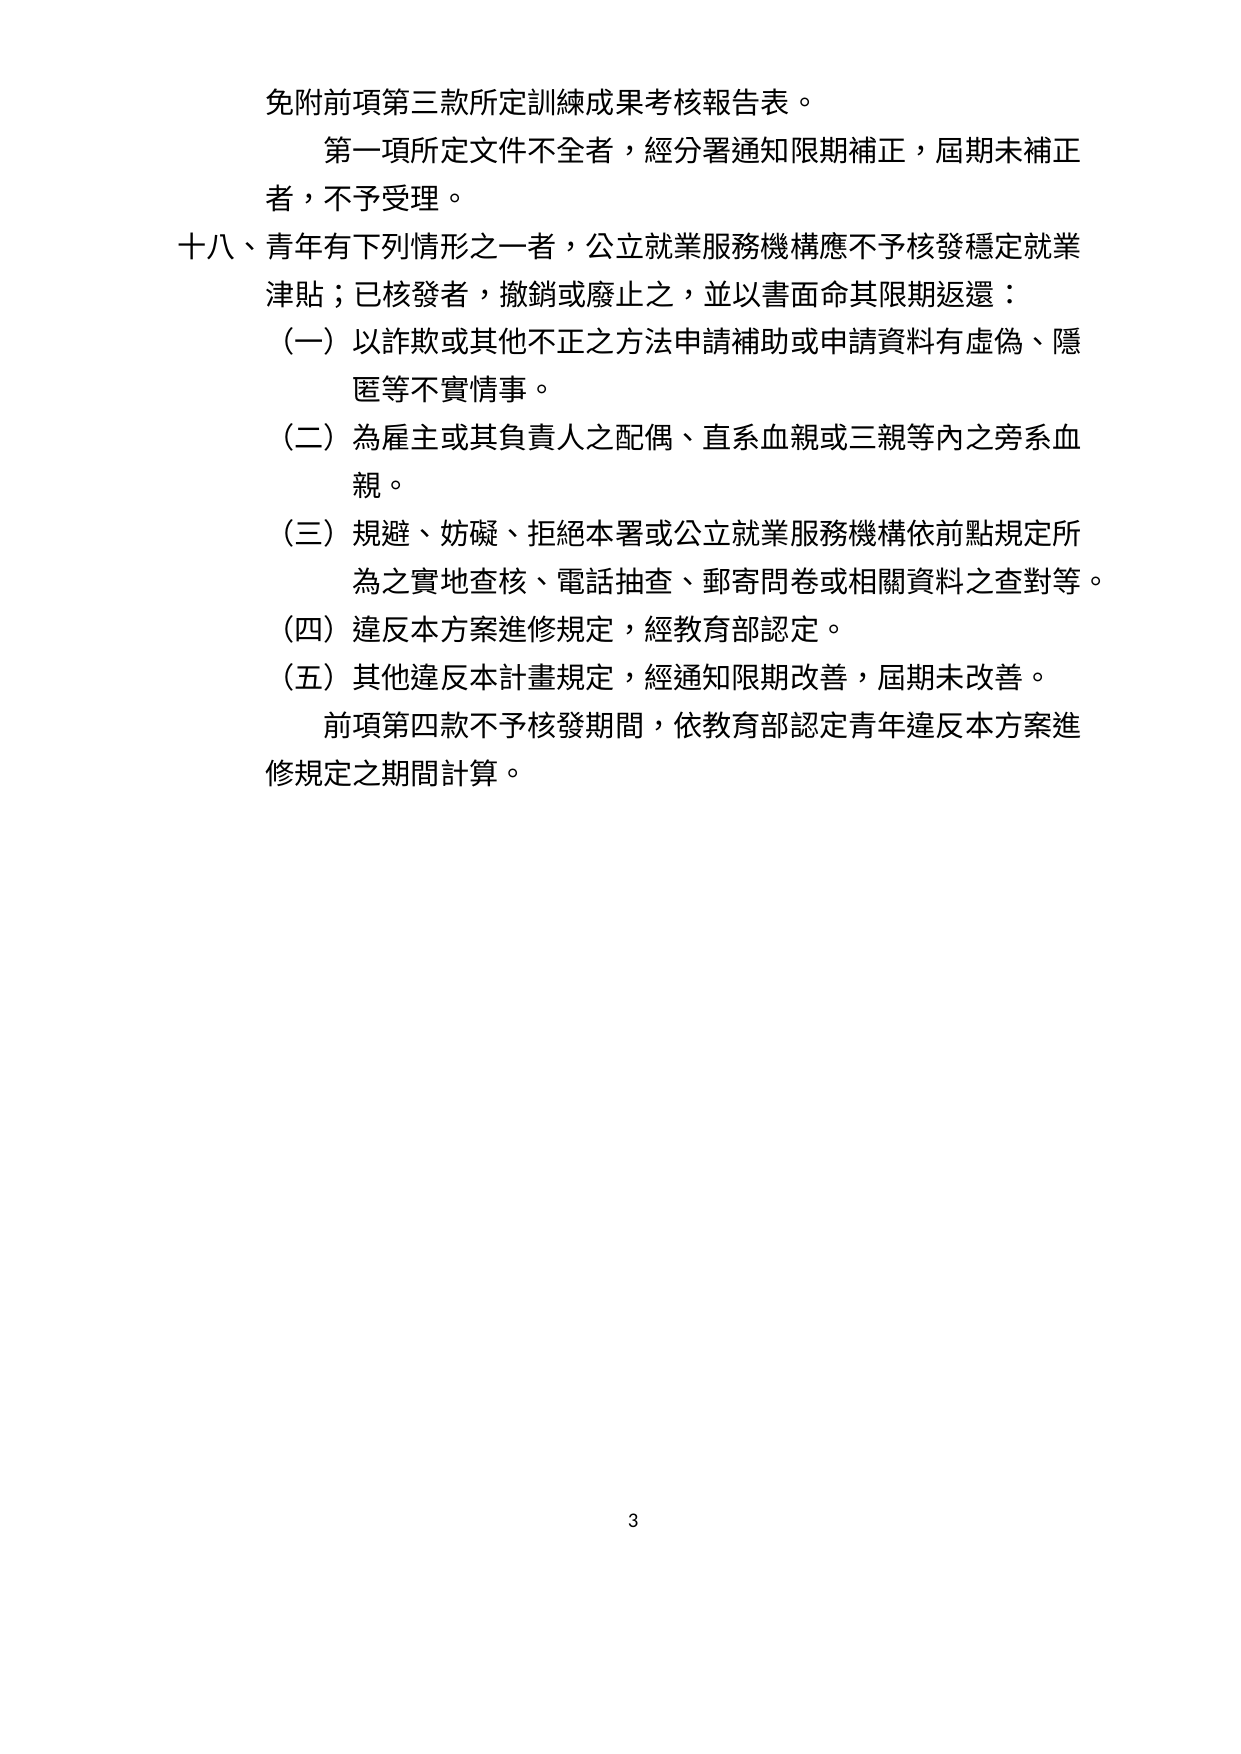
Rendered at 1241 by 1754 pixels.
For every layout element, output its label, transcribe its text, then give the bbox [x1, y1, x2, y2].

text 第一項所定文件不全者，經分署通知限期補正，屆期未補正者，不予受理。 [265, 123, 1092, 219]
text （五）其他違反本計畫規定，經通知限期改善，屆期未改善。 [265, 650, 1092, 698]
text 十八、青年有下列情形之一者，公立就業服務機構應不予核發穩定就業津貼；已核發者，撤銷或廢止之，並以書面命其限期返還： [177, 219, 1092, 314]
text （四）違反本方案進修規定，經教育部認定。 [265, 602, 1092, 650]
text （三）規避、妨礙、拒絕本署或公立就業服務機構依前點規定所為之實地查核、電話抽查、郵寄問卷或相關資料之查對等。 [265, 506, 1092, 602]
text （二）為雇主或其負責人之配偶、直系血親或三親等內之旁系血親。 [265, 410, 1092, 506]
text （一）以詐欺或其他不正之方法申請補助或申請資料有虛偽、隱匿等不實情事。 [265, 314, 1092, 410]
text 前項第四款不予核發期間，依教育部認定青年違反本方案進修規定之期間計算。 [265, 698, 1092, 794]
text 免附前項第三款所定訓練成果考核報告表。 [265, 75, 1092, 123]
